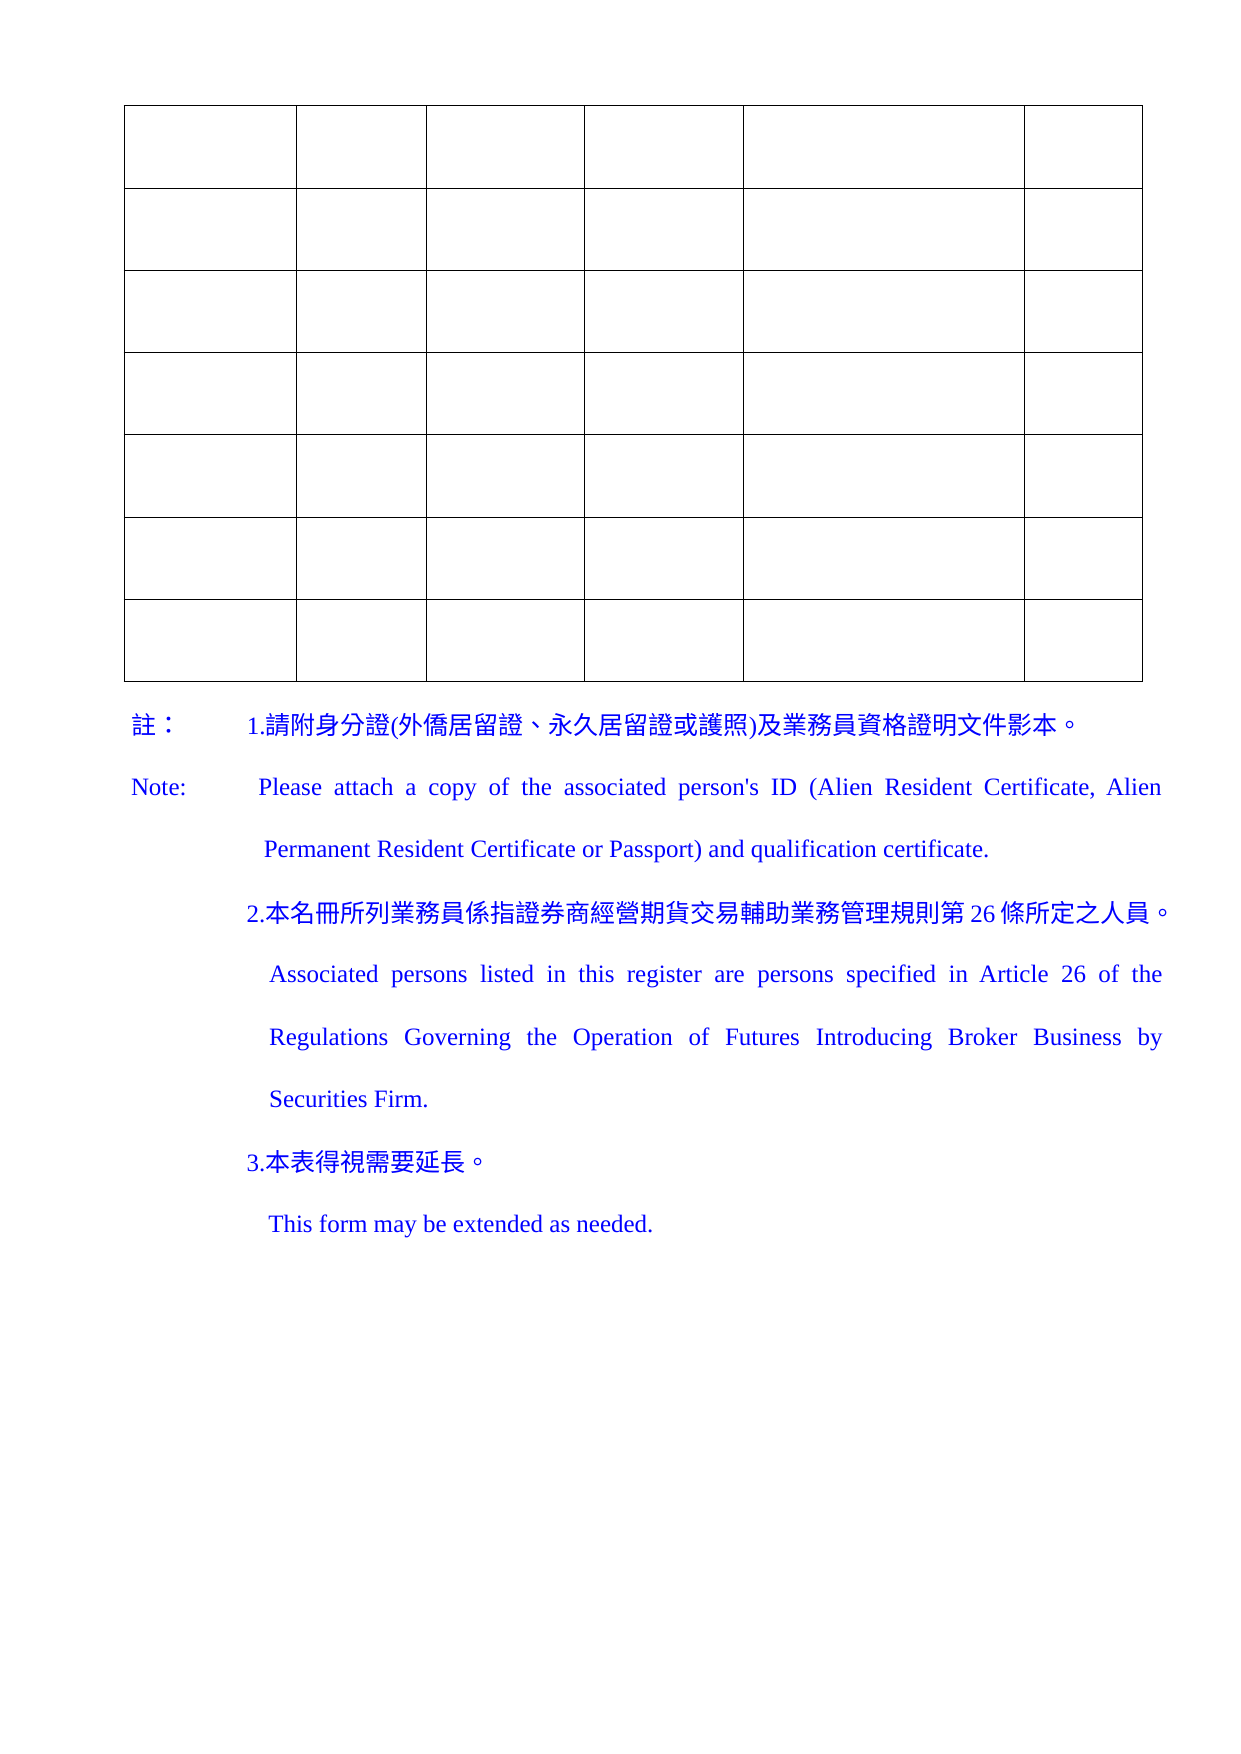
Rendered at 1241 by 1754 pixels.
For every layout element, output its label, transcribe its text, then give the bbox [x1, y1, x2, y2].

table_cell [125, 271, 296, 352]
text Associated persons listed in this register are persons specified in Article 26 of the Regulations Governing the Operation of Futures Introducing Broker Business by Securities Firm. [269, 932, 1163, 1120]
table_cell [744, 600, 1024, 681]
table_cell [744, 106, 1024, 187]
table_cell [1025, 518, 1142, 599]
table_cell [1025, 271, 1142, 352]
table_cell [744, 271, 1024, 352]
table_cell [1025, 435, 1142, 517]
table_cell [1025, 189, 1142, 270]
table_cell [297, 435, 426, 517]
text 2.本名冊所列業務員係指證券商經營期貨交易輔助業務管理規則第26條所定之人員。 [181, 870, 1163, 932]
table_cell [297, 189, 426, 270]
table_cell [297, 518, 426, 599]
table_cell [585, 106, 743, 187]
table_cell [427, 271, 584, 352]
table_cell [744, 189, 1024, 270]
table_cell [585, 435, 743, 517]
table_cell [125, 189, 296, 270]
table_cell [585, 518, 743, 599]
table_cell [585, 189, 743, 270]
table_cell [427, 189, 584, 270]
table_cell [125, 600, 296, 681]
text 3.本表得視需要延長。 [181, 1120, 1163, 1182]
table_cell [297, 271, 426, 352]
table_cell [427, 106, 584, 187]
table_cell [1025, 106, 1142, 187]
table_cell [585, 600, 743, 681]
table_cell [125, 518, 296, 599]
table_cell [1025, 600, 1142, 681]
table_cell [427, 600, 584, 681]
table_cell [744, 518, 1024, 599]
table_cell [744, 353, 1024, 434]
table_cell [1025, 353, 1142, 434]
text 註： 1.請附身分證(外僑居留證、永久居留證或護照)及業務員資格證明文件影本。 [131, 682, 1163, 745]
table_cell [297, 106, 426, 187]
text This form may be extended as needed. [268, 1182, 1163, 1245]
table_cell [744, 435, 1024, 517]
table_cell [427, 518, 584, 599]
table_cell [585, 271, 743, 352]
table_cell [297, 600, 426, 681]
table_cell [427, 353, 584, 434]
text Note: Please attach a copy of the associated person's ID (Alien Resident Certificate, Alien Permanent Resident Certificate or Passport) and qualification certificate. [131, 745, 1163, 870]
table_cell [297, 353, 426, 434]
table_cell [585, 353, 743, 434]
table_cell [125, 435, 296, 517]
table_cell [125, 353, 296, 434]
table_cell [125, 106, 296, 187]
table_cell [427, 435, 584, 517]
